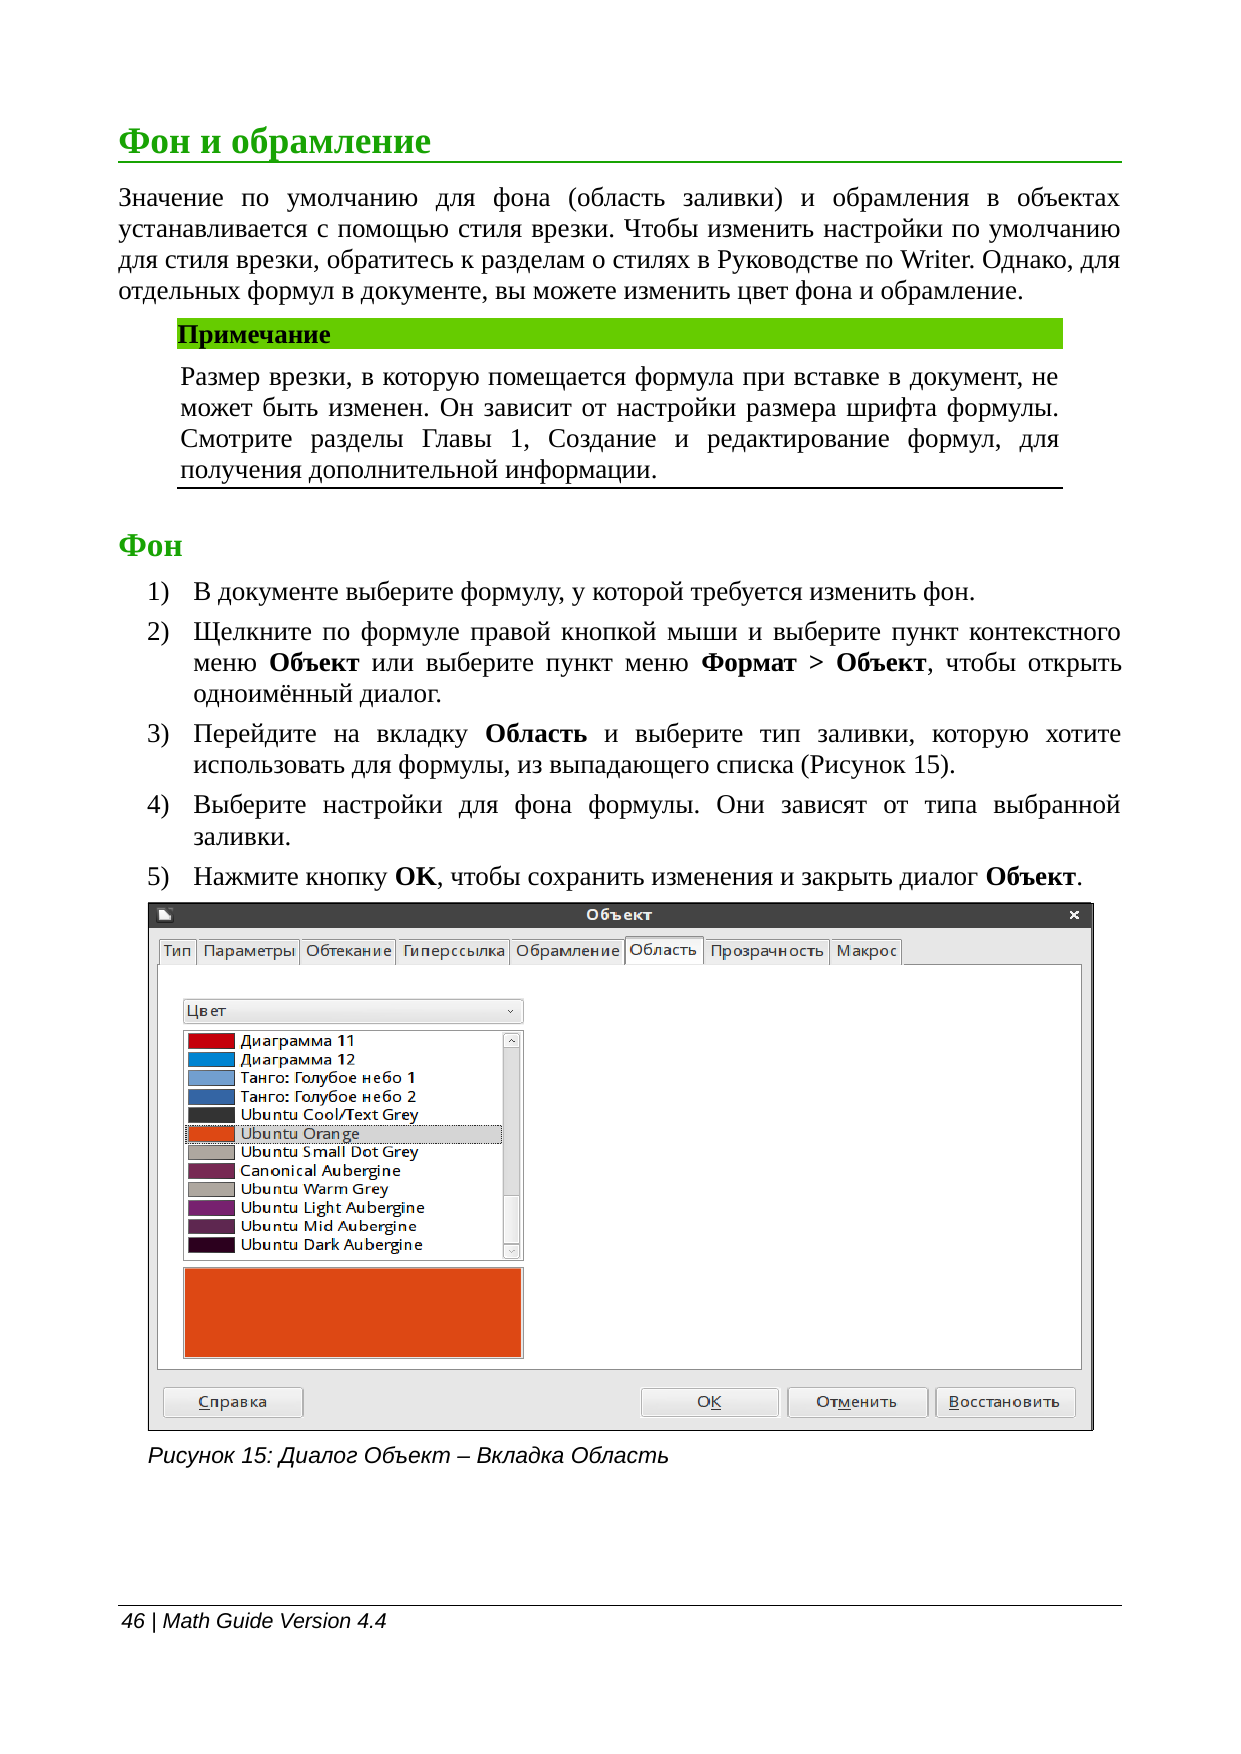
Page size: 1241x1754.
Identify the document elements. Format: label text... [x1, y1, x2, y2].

list В документе выберите формулу, у которой требуется изменить фон. [169, 575, 1122, 606]
picture [149, 904, 1093, 1430]
text Рисунок 15: Диалог Объект – Вкладка Область [148, 1442, 1093, 1468]
list Нажмите кнопку OK, чтобы сохранить изменения и закрыть диалог Объект. [169, 859, 1122, 891]
subtitle Примечание [177, 318, 1063, 349]
list Щелкните по формуле правой кнопкой мыши и выберите пункт контекстного меню Объект или выберите пункт меню Формат > Объект, чтобы открыть одноимённый диалог. [169, 615, 1122, 708]
list Выберите настройки для фона формулы. Они зависят от типа выбранной заливки. [169, 788, 1122, 851]
text Значение по умолчанию для фона (область заливки) и обрамления в объектах устанавливается с помощью стиля врезки. Чтобы изменить настройки по умолчанию для стиля врезки, обратитесь к разделам о стилях в Руководстве по Writer. Однако, для отдельных формул в документе, вы можете изменить цвет фона и обрамление. [118, 181, 1122, 306]
subtitle Фон и обрамление [118, 118, 1122, 161]
subtitle Фон [118, 525, 1122, 563]
list Перейдите на вкладку Область и выберите тип заливки, которую хотите использовать для формулы, из выпадающего списка (Рисунок 15). [169, 717, 1122, 779]
text Размер врезки, в которую помещается формула при вставке в документ, не может быть изменен. Он зависит от настройки размера шрифта формулы. Смотрите разделы Главы 1, Создание и редактирование формул, для получения дополнительной информации. [177, 357, 1063, 487]
